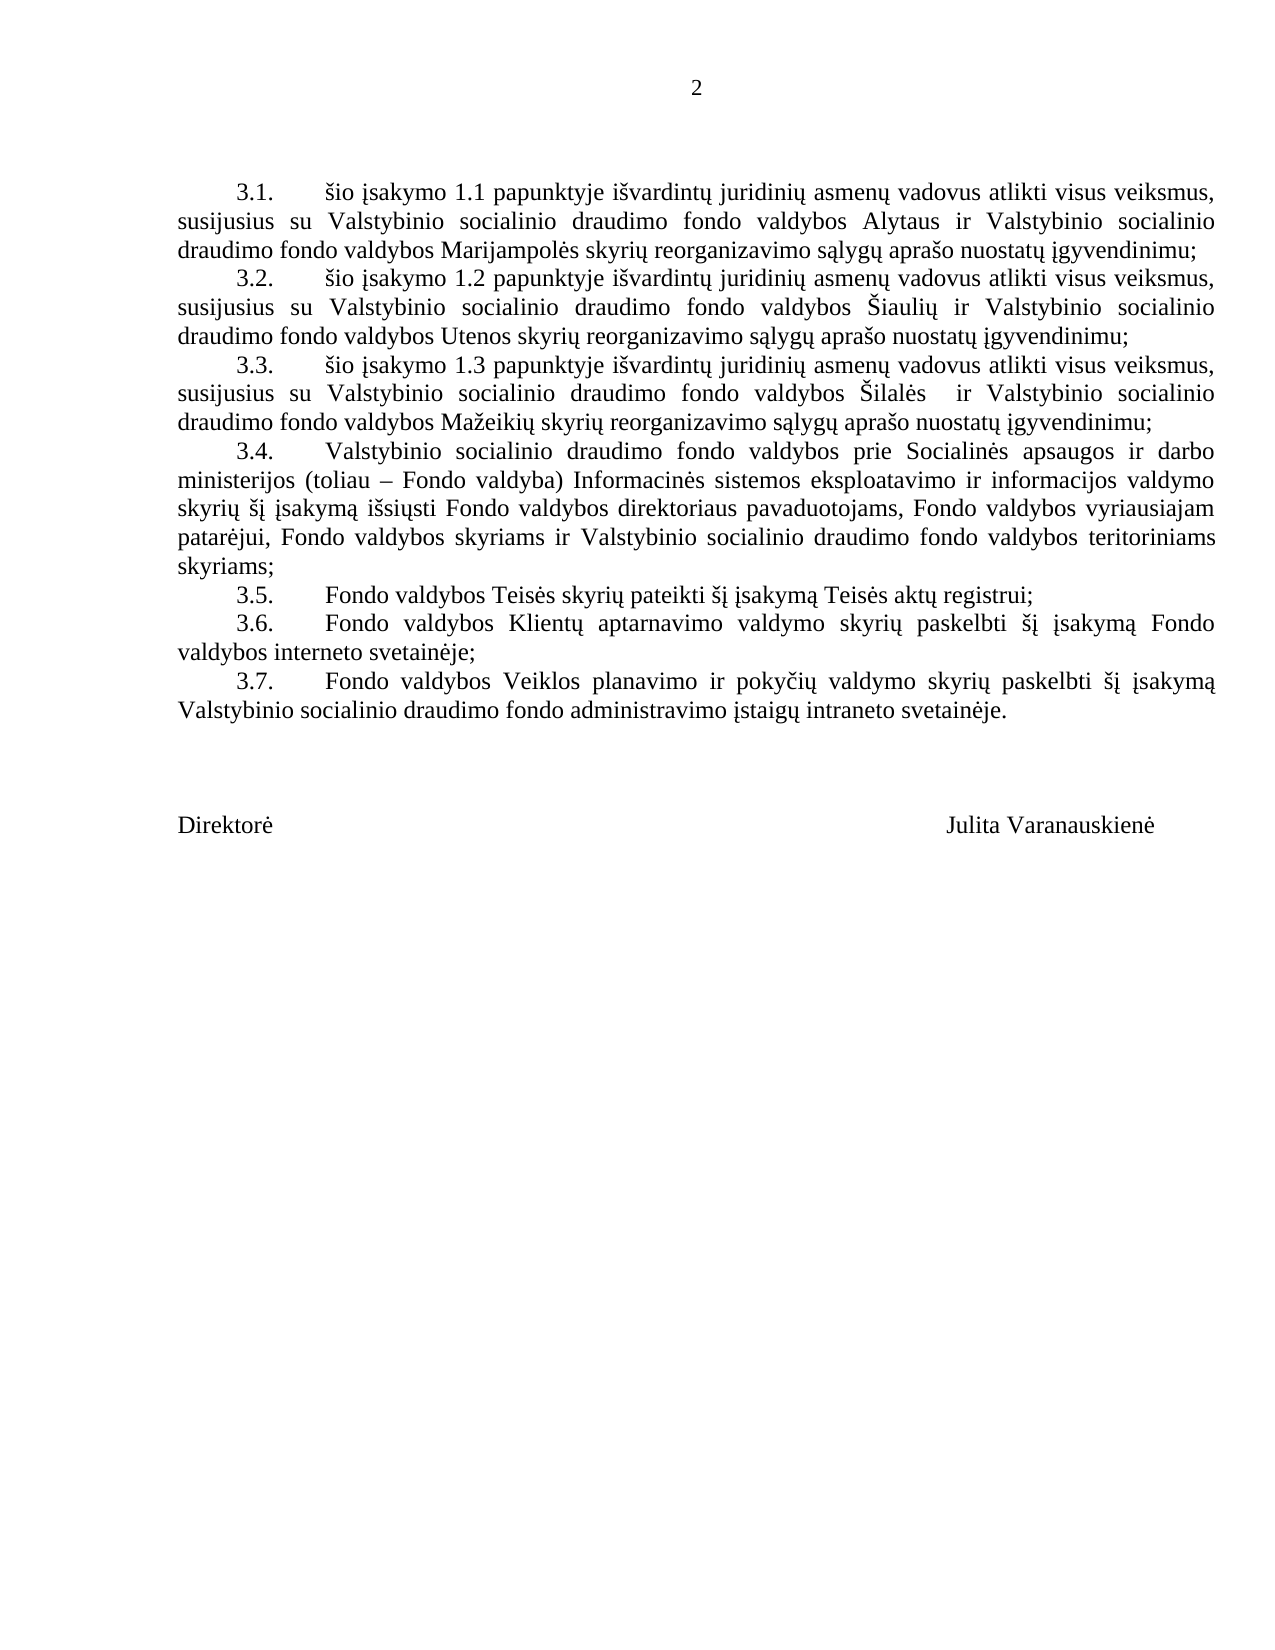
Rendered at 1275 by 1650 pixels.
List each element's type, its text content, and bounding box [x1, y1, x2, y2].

text 3.5. Fondo valdybos Teisės skyrių pateikti šį įsakymą Teisės aktų registrui; [177, 580, 1216, 608]
text Direktorė Julita Varanauskienė [177, 810, 1216, 838]
text 3.1. šio įsakymo 1.1 papunktyje išvardintų juridinių asmenų vadovus atlikti visus veiksmus, susijusius su Valstybinio socialinio draudimo fondo valdybos Alytaus ir Valstybinio socialinio draudimo fondo valdybos Marijampolės skyrių reorganizavimo sąlygų aprašo nuostatų įgyvendinimu; [177, 177, 1216, 263]
text 3.6. Fondo valdybos Klientų aptarnavimo valdymo skyrių paskelbti šį įsakymą Fondo valdybos interneto svetainėje; [177, 608, 1216, 666]
text 3.2. šio įsakymo 1.2 papunktyje išvardintų juridinių asmenų vadovus atlikti visus veiksmus, susijusius su Valstybinio socialinio draudimo fondo valdybos Šiaulių ir Valstybinio socialinio draudimo fondo valdybos Utenos skyrių reorganizavimo sąlygų aprašo nuostatų įgyvendinimu; [177, 263, 1216, 350]
text 3.3. šio įsakymo 1.3 papunktyje išvardintų juridinių asmenų vadovus atlikti visus veiksmus, susijusius su Valstybinio socialinio draudimo fondo valdybos Šilalės ir Valstybinio socialinio draudimo fondo valdybos Mažeikių skyrių reorganizavimo sąlygų aprašo nuostatų įgyvendinimu; [177, 350, 1216, 436]
text 3.4. Valstybinio socialinio draudimo fondo valdybos prie Socialinės apsaugos ir darbo ministerijos (toliau – Fondo valdyba) Informacinės sistemos eksploatavimo ir informacijos valdymo skyrių šį įsakymą išsiųsti Fondo valdybos direktoriaus pavaduotojams, Fondo valdybos vyriausiajam patarėjui, Fondo valdybos skyriams ir Valstybinio socialinio draudimo fondo valdybos teritoriniams skyriams; [177, 436, 1216, 580]
text 3.7. Fondo valdybos Veiklos planavimo ir pokyčių valdymo skyrių paskelbti šį įsakymą Valstybinio socialinio draudimo fondo administravimo įstaigų intraneto svetainėje. [177, 666, 1216, 723]
